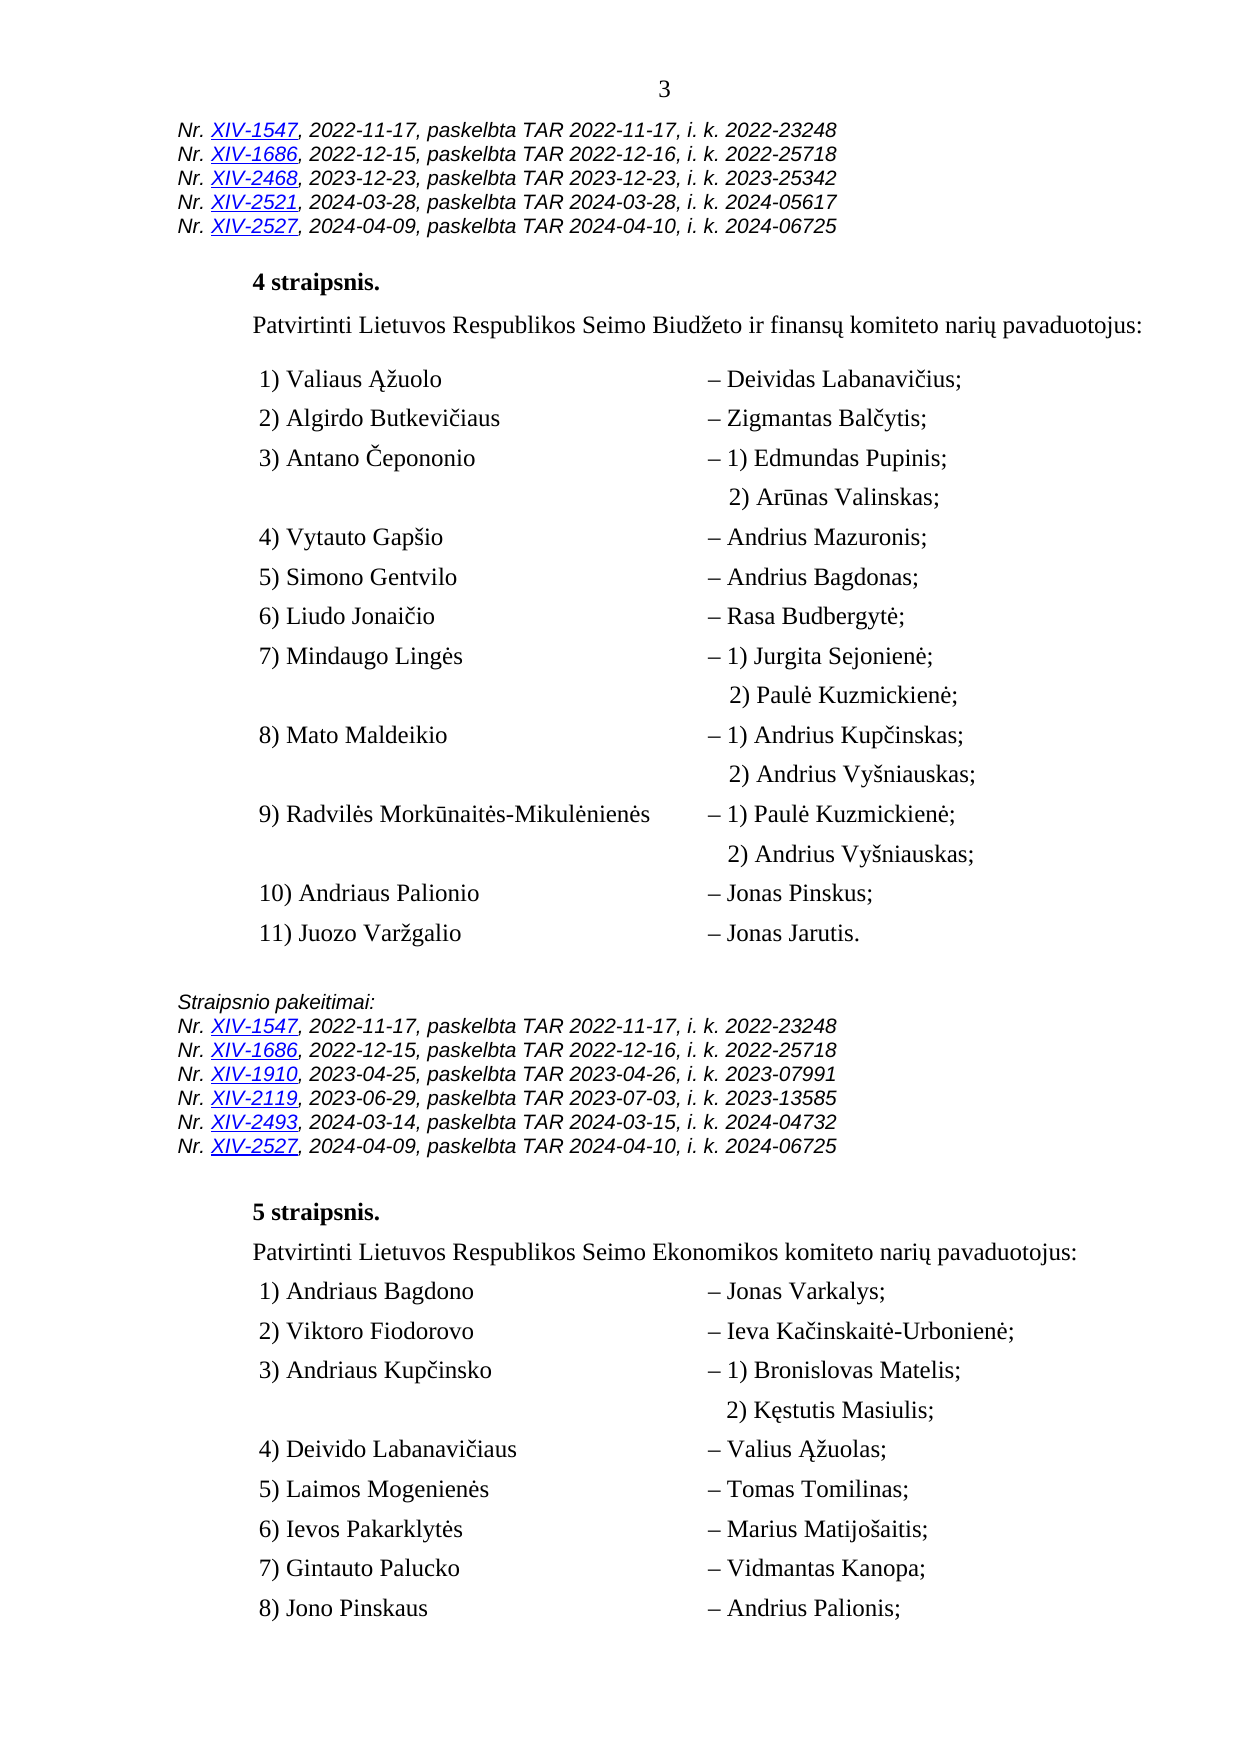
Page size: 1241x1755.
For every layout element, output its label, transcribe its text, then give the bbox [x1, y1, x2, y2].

table_cell – 1) Andrius Kupčinskas; 2) Andrius Vyšniauskas; [697, 709, 1163, 788]
table_cell – Vidmantas Kanopa; [697, 1543, 1163, 1582]
table_cell 4) Vytauto Gapšio [248, 511, 697, 551]
text Nr. XIV-2521, 2024-03-28, paskelbta TAR 2024-03-28, i. k. 2024-05617 [177, 190, 1152, 214]
table_cell – Zigmantas Balčytis; [697, 393, 1163, 432]
table_cell – Andrius Palionis; [697, 1582, 1163, 1622]
table_cell 5) Laimos Mogenienės [248, 1463, 697, 1503]
text Nr. XIV-1686, 2022-12-15, paskelbta TAR 2022-12-16, i. k. 2022-25718 [177, 142, 1152, 166]
table_cell – 1) Paulė Kuzmickienė; 2) Andrius Vyšniauskas; [697, 788, 1163, 867]
table_cell 3) Andriaus Kupčinsko [248, 1345, 697, 1424]
table_cell 10) Andriaus Palionio [248, 868, 697, 907]
table_cell 2) Algirdo Butkevičiaus [248, 393, 697, 432]
text Nr. XIV-1547, 2022-11-17, paskelbta TAR 2022-11-17, i. k. 2022-23248 [177, 118, 1152, 142]
table_cell – Jonas Pinskus; [697, 868, 1163, 907]
text Nr. XIV-2493, 2024-03-14, paskelbta TAR 2024-03-15, i. k. 2024-04732 [177, 1109, 1152, 1133]
text 4 straipsnis. [177, 267, 1152, 295]
text Nr. XIV-1547, 2022-11-17, paskelbta TAR 2022-11-17, i. k. 2022-23248 [177, 1014, 1152, 1038]
text Nr. XIV-1686, 2022-12-15, paskelbta TAR 2022-12-16, i. k. 2022-25718 [177, 1038, 1152, 1062]
table_cell – 1) Bronislovas Matelis; 2) Kęstutis Masiulis; [697, 1345, 1163, 1424]
table_cell – Ieva Kačinskaitė-Urbonienė; [697, 1305, 1163, 1344]
table_cell – Jonas Jarutis. [697, 907, 1163, 947]
table_cell 3) Antano Čepononio [248, 432, 697, 511]
table_cell – Andrius Bagdonas; [697, 551, 1163, 590]
table_header 1) Valiaus Ąžuolo [248, 353, 697, 392]
text Nr. XIV-1910, 2023-04-25, paskelbta TAR 2023-04-26, i. k. 2023-07991 [177, 1062, 1152, 1086]
text 5 straipsnis. [177, 1186, 1152, 1226]
table_cell 8) Mato Maldeikio [248, 709, 697, 788]
table_cell – 1) Jurgita Sejonienė; 2) Paulė Kuzmickienė; [697, 630, 1163, 709]
text Nr. XIV-2468, 2023-12-23, paskelbta TAR 2023-12-23, i. k. 2023-25342 [177, 166, 1152, 190]
table_cell – Rasa Budbergytė; [697, 590, 1163, 630]
table_cell – Tomas Tomilinas; [697, 1463, 1163, 1503]
table_header 1) Andriaus Bagdono [248, 1265, 697, 1305]
table_cell 7) Gintauto Palucko [248, 1543, 697, 1582]
table_header – Deividas Labanavičius; [697, 353, 1163, 392]
text Nr. XIV-2527, 2024-04-09, paskelbta TAR 2024-04-10, i. k. 2024-06725 [177, 1133, 1152, 1157]
text Patvirtinti Lietuvos Respublikos Seimo Biudžeto ir finansų komiteto narių pavaduotojus: [177, 310, 1152, 338]
text Straipsnio pakeitimai: [177, 990, 1152, 1014]
table_header – Jonas Varkalys; [697, 1265, 1163, 1305]
table_cell – 1) Edmundas Pupinis; 2) Arūnas Valinskas; [697, 432, 1163, 511]
table_cell 5) Simono Gentvilo [248, 551, 697, 590]
text Nr. XIV-2119, 2023-06-29, paskelbta TAR 2023-07-03, i. k. 2023-13585 [177, 1086, 1152, 1109]
text Patvirtinti Lietuvos Respublikos Seimo Ekonomikos komiteto narių pavaduotojus: [177, 1226, 1152, 1265]
table_cell 6) Ievos Pakarklytės [248, 1503, 697, 1542]
table_cell 6) Liudo Jonaičio [248, 590, 697, 630]
table_cell 8) Jono Pinskaus [248, 1582, 697, 1622]
table_cell 7) Mindaugo Lingės [248, 630, 697, 709]
table_cell – Valius Ąžuolas; [697, 1424, 1163, 1463]
table_cell 4) Deivido Labanavičiaus [248, 1424, 697, 1463]
text Nr. XIV-2527, 2024-04-09, paskelbta TAR 2024-04-10, i. k. 2024-06725 [177, 214, 1152, 238]
table_cell 9) Radvilės Morkūnaitės-Mikulėnienės [248, 788, 697, 867]
table_cell 11) Juozo Varžgalio [248, 907, 697, 947]
table_cell – Marius Matijošaitis; [697, 1503, 1163, 1542]
table_cell 2) Viktoro Fiodorovo [248, 1305, 697, 1344]
table_cell – Andrius Mazuronis; [697, 511, 1163, 551]
